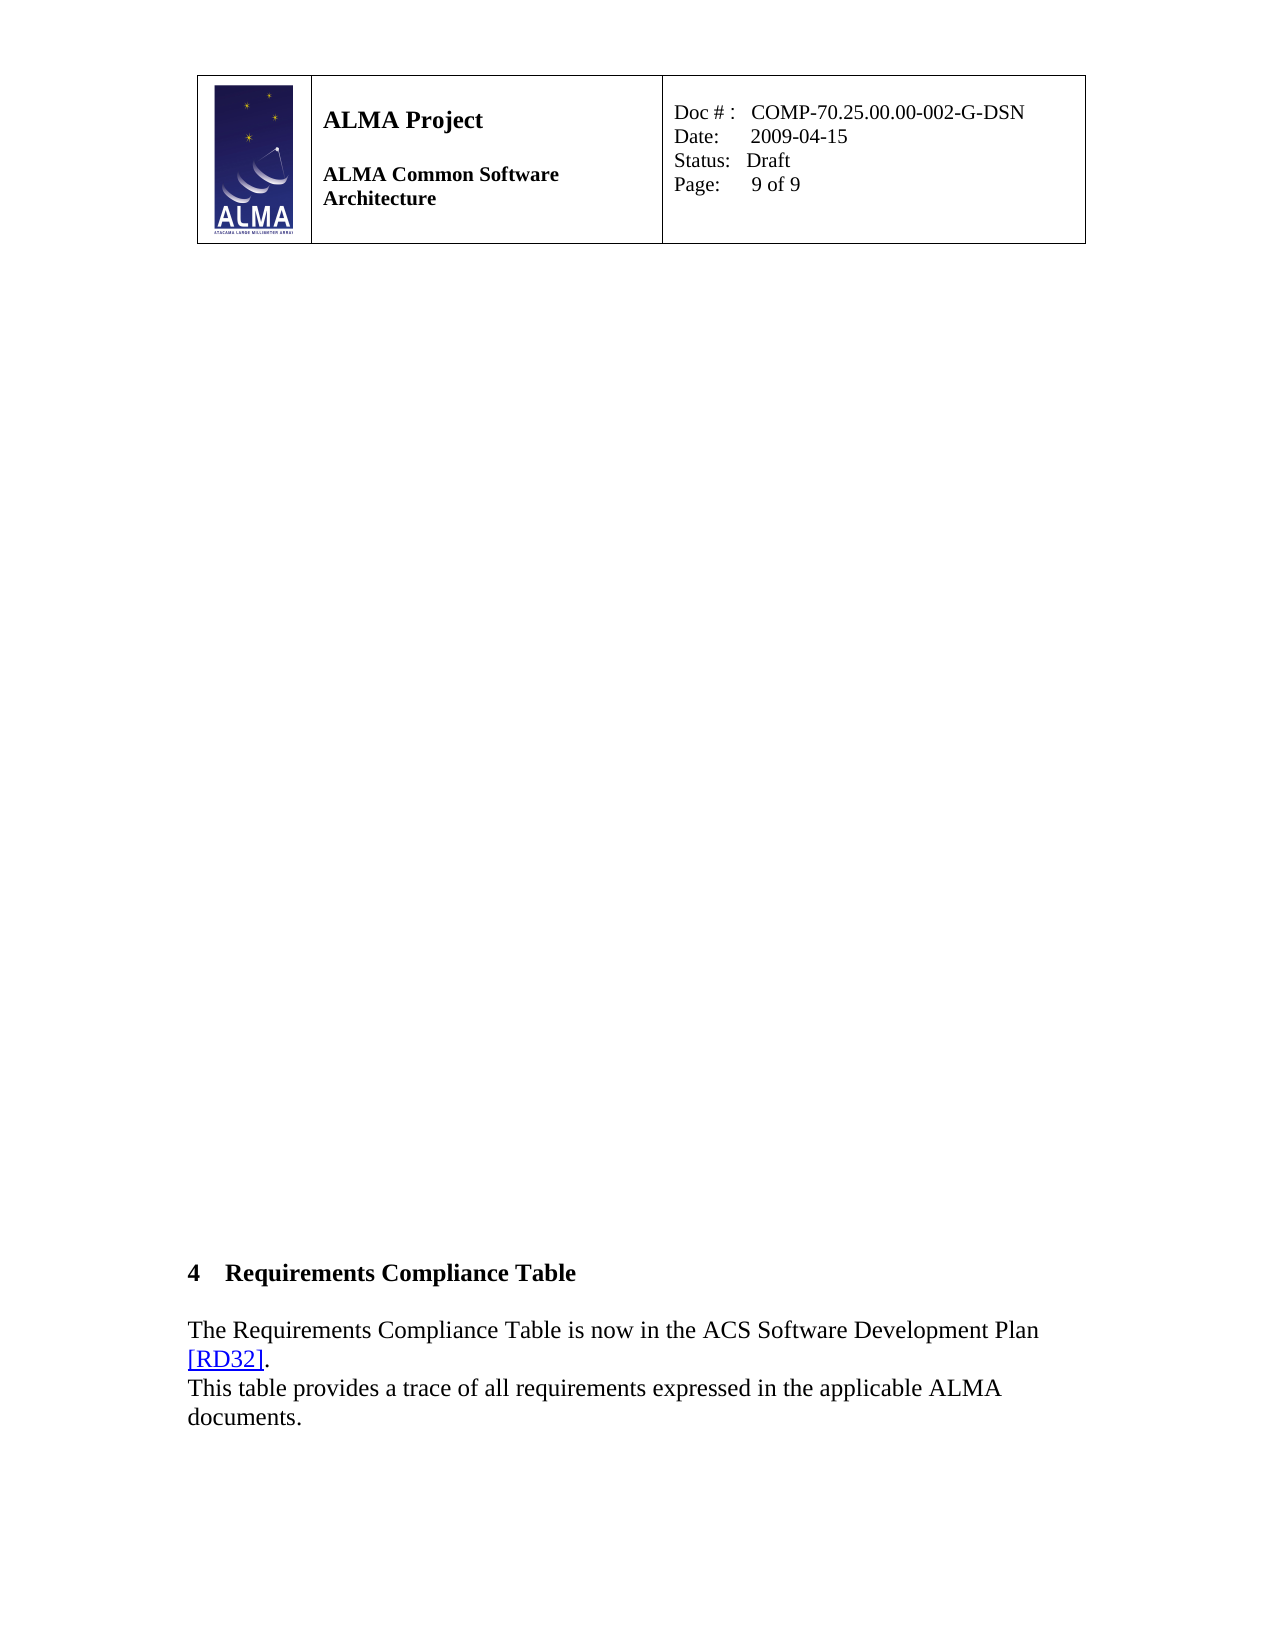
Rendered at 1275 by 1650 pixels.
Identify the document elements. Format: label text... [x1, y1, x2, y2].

subtitle Requirements Compliance Table [187, 1258, 1087, 1286]
text The Requirements Compliance Table is now in the ACS Software Development Plan [RD32]. [187, 1316, 1087, 1373]
picture [214, 85, 293, 235]
text This table provides a trace of all requirements expressed in the applicable ALMA documents. [187, 1373, 1087, 1431]
